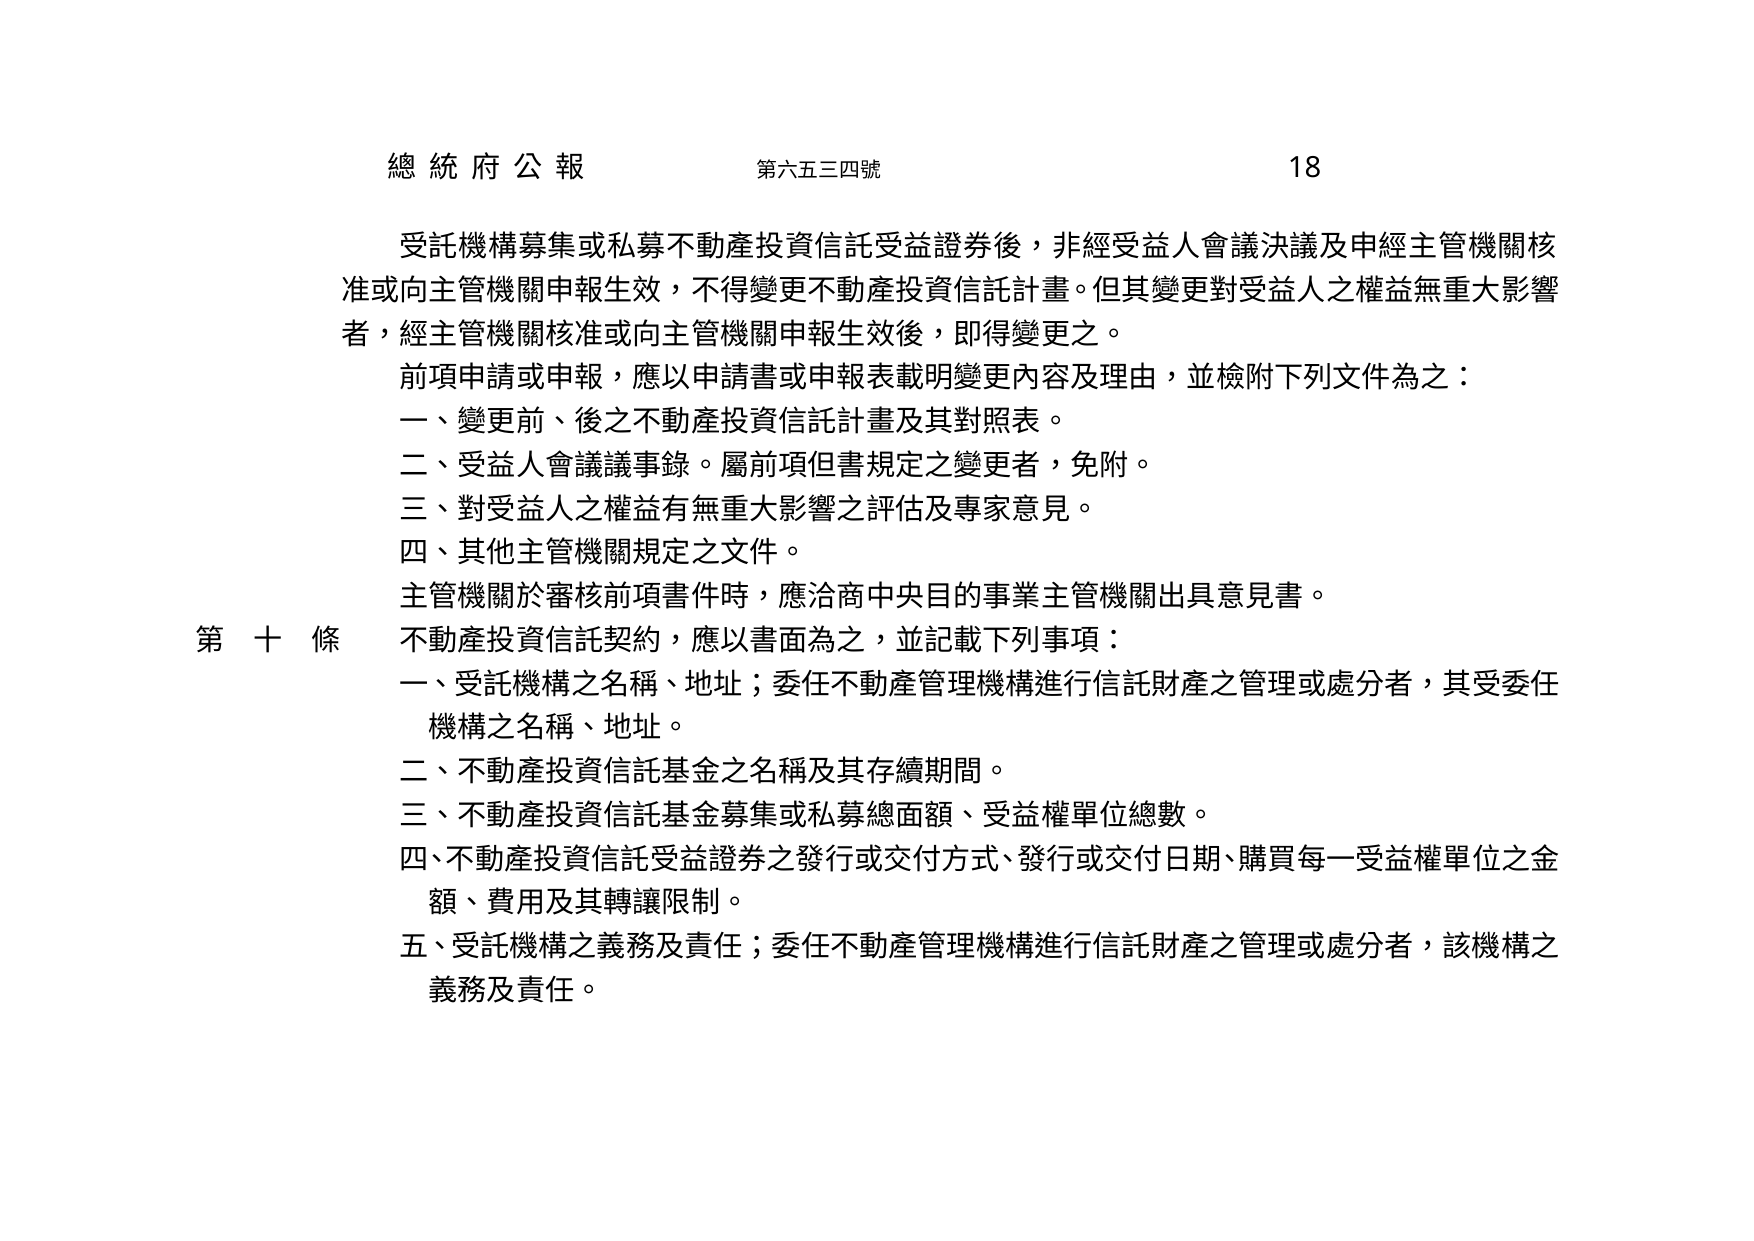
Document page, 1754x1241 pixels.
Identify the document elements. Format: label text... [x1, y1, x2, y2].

text 二、受益人會議議事錄。屬前項但書規定之變更者，免附。 [399, 440, 1559, 484]
text 第 十 條 不動產投資信託契約，應以書面為之，並記載下列事項： [195, 615, 1559, 659]
text 四、其他主管機關規定之文件。 [399, 528, 1559, 572]
text 四、不動產投資信託受益證券之發行或交付方式、發行或交付日期、購買每一受益權單位之金額、費用及其轉讓限制。 [399, 834, 1559, 922]
text 主管機關於審核前項書件時，應洽商中央目的事業主管機關出具意見書。 [341, 572, 1559, 615]
text 二、不動產投資信託基金之名稱及其存續期間。 [399, 747, 1559, 790]
text 前項申請或申報，應以申請書或申報表載明變更內容及理由，並檢附下列文件為之： [341, 353, 1559, 397]
text 三、對受益人之權益有無重大影響之評估及專家意見。 [399, 484, 1559, 528]
text 一、受託機構之名稱、地址；委任不動產管理機構進行信託財產之管理或處分者，其受委任機構之名稱、地址。 [399, 659, 1559, 747]
text 三、不動產投資信託基金募集或私募總面額、受益權單位總數。 [399, 790, 1559, 834]
text 五、受託機構之義務及責任；委任不動產管理機構進行信託財產之管理或處分者，該機構之義務及責任。 [399, 922, 1559, 1009]
text 受託機構募集或私募不動產投資信託受益證券後，非經受益人會議決議及申經主管機關核准或向主管機關申報生效，不得變更不動產投資信託計畫。但其變更對受益人之權益無重大影響者，經主管機關核准或向主管機關申報生效後，即得變更之。 [341, 222, 1559, 353]
text 一、變更前、後之不動產投資信託計畫及其對照表。 [399, 397, 1559, 440]
